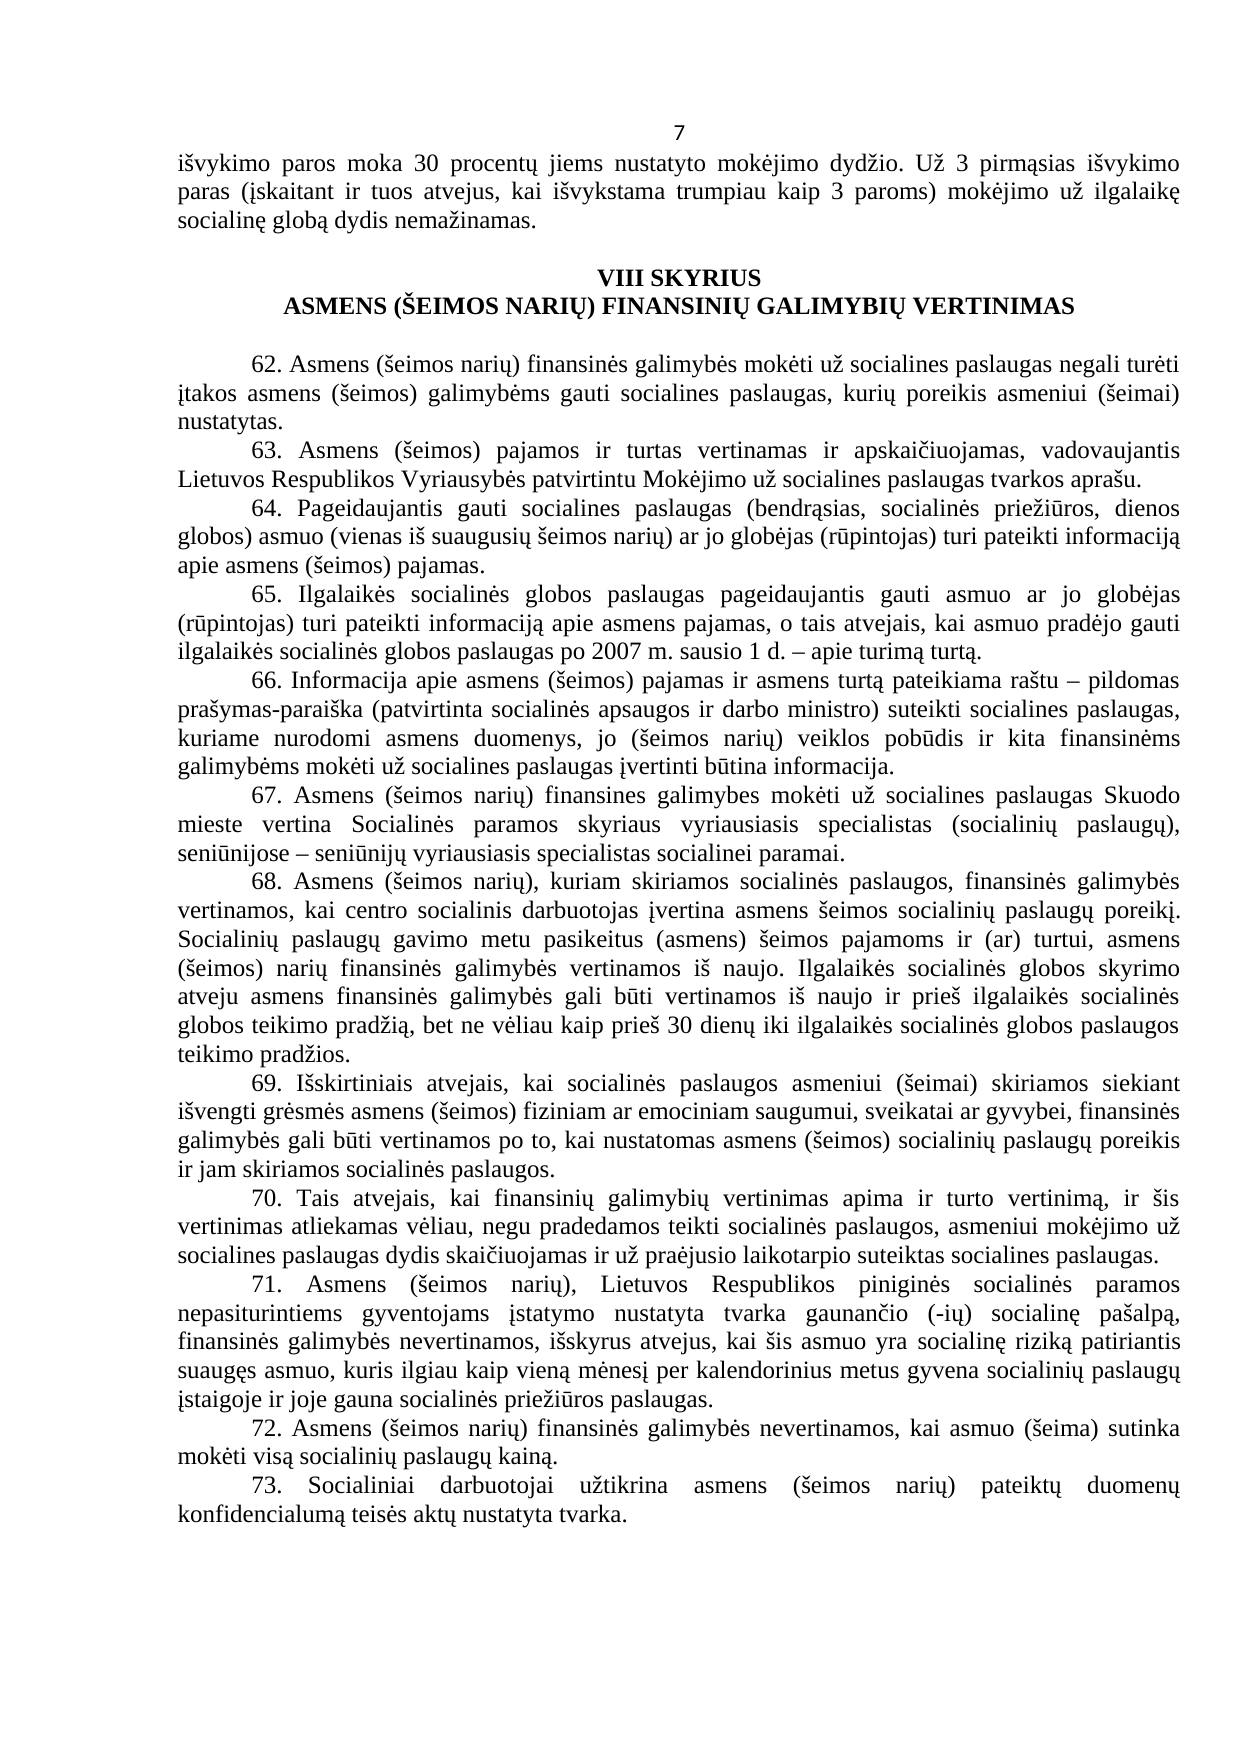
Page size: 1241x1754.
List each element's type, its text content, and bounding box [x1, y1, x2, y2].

text išvykimo paros moka 30 procentų jiems nustatyto mokėjimo dydžio. Už 3 pirmąsias išvykimo paras (įskaitant ir tuos atvejus, kai išvykstama trumpiau kaip 3 paroms) mokėjimo už ilgalaikę socialinę globą dydis nemažinamas. [177, 148, 1181, 234]
text 66. Informacija apie asmens (šeimos) pajamas ir asmens turtą pateikiama raštu – pildomas prašymas-paraiška (patvirtinta socialinės apsaugos ir darbo ministro) suteikti socialines paslaugas, kuriame nurodomi asmens duomenys, jo (šeimos narių) veiklos pobūdis ir kita finansinėms galimybėms mokėti už socialines paslaugas įvertinti būtina informacija. [177, 665, 1181, 780]
text VIII SKYRIUS [177, 263, 1181, 291]
text 65. Ilgalaikės socialinės globos paslaugas pageidaujantis gauti asmuo ar jo globėjas (rūpintojas) turi pateikti informaciją apie asmens pajamas, o tais atvejais, kai asmuo pradėjo gauti ilgalaikės socialinės globos paslaugas po 2007 m. sausio 1 d. – apie turimą turtą. [177, 579, 1181, 665]
text 71. Asmens (šeimos narių), Lietuvos Respublikos piniginės socialinės paramos nepasiturintiems gyventojams įstatymo nustatyta tvarka gaunančio (-ių) socialinę pašalpą, finansinės galimybės nevertinamos, išskyrus atvejus, kai šis asmuo yra socialinę riziką patiriantis suaugęs asmuo, kuris ilgiau kaip vieną mėnesį per kalendorinius metus gyvena socialinių paslaugų įstaigoje ir joje gauna socialinės priežiūros paslaugas. [177, 1269, 1181, 1413]
text 73. Socialiniai darbuotojai užtikrina asmens (šeimos narių) pateiktų duomenų konfidencialumą teisės aktų nustatyta tvarka. [177, 1470, 1181, 1528]
text 62. Asmens (šeimos narių) finansinės galimybės mokėti už socialines paslaugas negali turėti įtakos asmens (šeimos) galimybėms gauti socialines paslaugas, kurių poreikis asmeniui (šeimai) nustatytas. [177, 349, 1181, 435]
text 63. Asmens (šeimos) pajamos ir turtas vertinamas ir apskaičiuojamas, vadovaujantis Lietuvos Respublikos Vyriausybės patvirtintu Mokėjimo už socialines paslaugas tvarkos aprašu. [177, 435, 1181, 493]
text ASMENS (ŠEIMOS NARIŲ) FINANSINIŲ GALIMYBIŲ VERTINIMAS [177, 291, 1181, 320]
text 68. Asmens (šeimos narių), kuriam skiriamos socialinės paslaugos, finansinės galimybės vertinamos, kai centro socialinis darbuotojas įvertina asmens šeimos socialinių paslaugų poreikį. Socialinių paslaugų gavimo metu pasikeitus (asmens) šeimos pajamoms ir (ar) turtui, asmens (šeimos) narių finansinės galimybės vertinamos iš naujo. Ilgalaikės socialinės globos skyrimo atveju asmens finansinės galimybės gali būti vertinamos iš naujo ir prieš ilgalaikės socialinės globos teikimo pradžią, bet ne vėliau kaip prieš 30 dienų iki ilgalaikės socialinės globos paslaugos teikimo pradžios. [177, 866, 1181, 1068]
text 69. Išskirtiniais atvejais, kai socialinės paslaugos asmeniui (šeimai) skiriamos siekiant išvengti grėsmės asmens (šeimos) fiziniam ar emociniam saugumui, sveikatai ar gyvybei, finansinės galimybės gali būti vertinamos po to, kai nustatomas asmens (šeimos) socialinių paslaugų poreikis ir jam skiriamos socialinės paslaugos. [177, 1068, 1181, 1183]
text 70. Tais atvejais, kai finansinių galimybių vertinimas apima ir turto vertinimą, ir šis vertinimas atliekamas vėliau, negu pradedamos teikti socialinės paslaugos, asmeniui mokėjimo už socialines paslaugas dydis skaičiuojamas ir už praėjusio laikotarpio suteiktas socialines paslaugas. [177, 1183, 1181, 1269]
text 64. Pageidaujantis gauti socialines paslaugas (bendrąsias, socialinės priežiūros, dienos globos) asmuo (vienas iš suaugusių šeimos narių) ar jo globėjas (rūpintojas) turi pateikti informaciją apie asmens (šeimos) pajamas. [177, 493, 1181, 579]
text 72. Asmens (šeimos narių) finansinės galimybės nevertinamos, kai asmuo (šeima) sutinka mokėti visą socialinių paslaugų kainą. [177, 1413, 1181, 1470]
text 67. Asmens (šeimos narių) finansines galimybes mokėti už socialines paslaugas Skuodo mieste vertina Socialinės paramos skyriaus vyriausiasis specialistas (socialinių paslaugų), seniūnijose – seniūnijų vyriausiasis specialistas socialinei paramai. [177, 780, 1181, 866]
